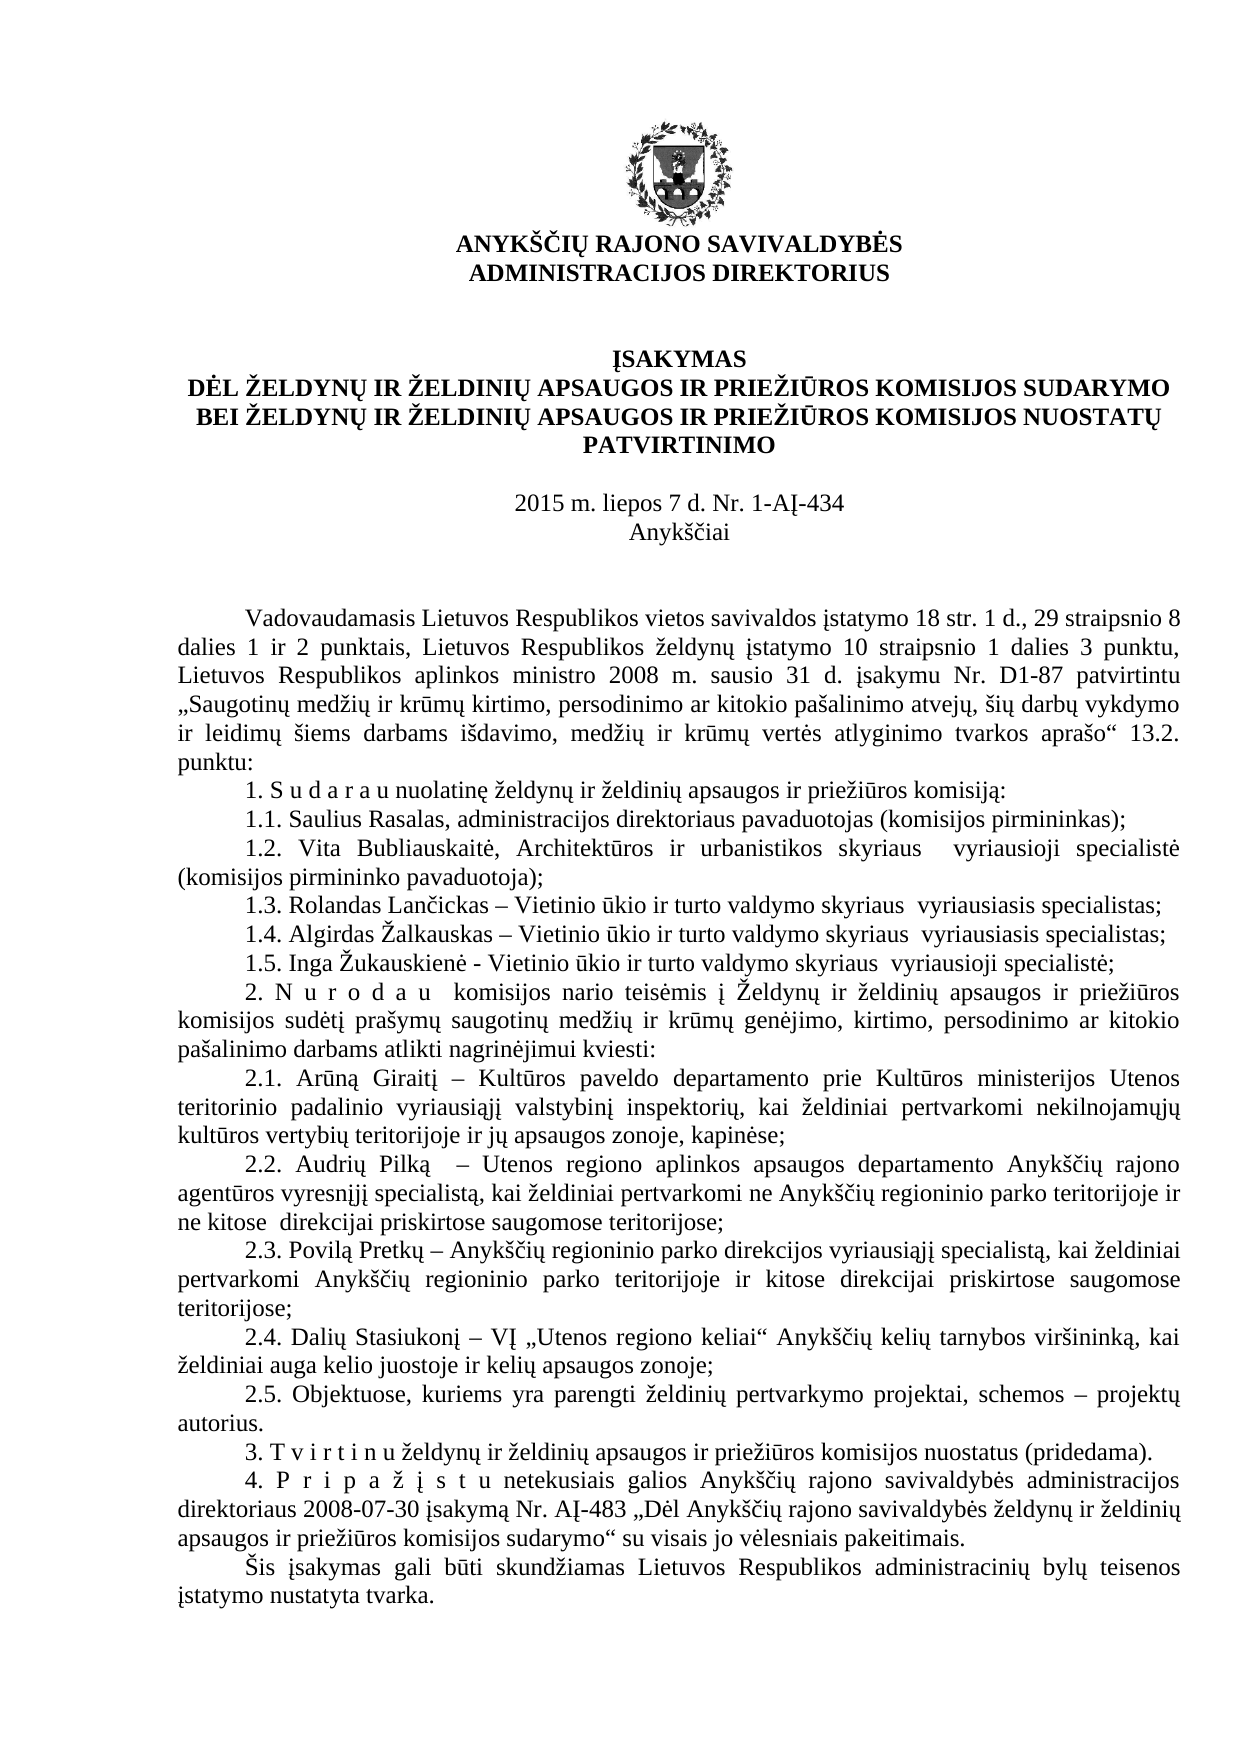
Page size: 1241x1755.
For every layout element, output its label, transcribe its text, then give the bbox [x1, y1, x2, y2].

text ĮSAKYMAS [177, 344, 1181, 373]
text 1.4. Algirdas Žalkauskas – Vietinio ūkio ir turto valdymo skyriaus vyriausiasis specialistas; [177, 919, 1181, 948]
text DĖL ŽELDYNŲ IR ŽELDINIŲ APSAUGOS IR PRIEŽIŪROS KOMISIJOS SUDARYMO BEI ŽELDYNŲ IR ŽELDINIŲ APSAUGOS IR PRIEŽIŪROS KOMISIJOS NUOSTATŲ PATVIRTINIMO [177, 373, 1181, 459]
text 1.5. Inga Žukauskienė - Vietinio ūkio ir turto valdymo skyriaus vyriausioji specialistė; [177, 948, 1181, 977]
text 2015 m. liepos 7 d. Nr. 1-AĮ-434 [177, 488, 1181, 517]
text 2.5. Objektuose, kuriems yra parengti želdinių pertvarkymo projektai, schemos – projektų autorius. [177, 1379, 1181, 1437]
text 2.2. Audrių Pilką – Utenos regiono aplinkos apsaugos departamento Anykščių rajono agentūros vyresnįjį specialistą, kai želdiniai pertvarkomi ne Anykščių regioninio parko teritorijoje ir ne kitose direkcijai priskirtose saugomose teritorijose; [177, 1149, 1181, 1235]
text 1.1. Saulius Rasalas, administracijos direktoriaus pavaduotojas (komisijos pirmininkas); [177, 804, 1181, 833]
text ANYKŠČIŲ RAJONO SAVIVALDYBĖS [177, 229, 1181, 258]
text ADMINISTRACIJOS DIREKTORIUS [177, 258, 1181, 287]
text 1. S u d a r a u nuolatinę želdynų ir želdinių apsaugos ir priežiūros komisiją: [177, 775, 1181, 804]
text Šis įsakymas gali būti skundžiamas Lietuvos Respublikos administracinių bylų teisenos įstatymo nustatyta tvarka. [177, 1552, 1181, 1609]
text 1.2. Vita Bubliauskaitė, Architektūros ir urbanistikos skyriaus vyriausioji specialistė (komisijos pirmininko pavaduotoja); [177, 833, 1181, 890]
text 3. T v i r t i n u želdynų ir želdinių apsaugos ir priežiūros komisijos nuostatus (pridedama). [177, 1437, 1181, 1465]
text 4. P r i p a ž į s t u netekusiais galios Anykščių rajono savivaldybės administracijos direktoriaus 2008-07-30 įsakymą Nr. AĮ-483 „Dėl Anykščių rajono savivaldybės želdynų ir želdinių apsaugos ir priežiūros komisijos sudarymo“ su visais jo vėlesniais pakeitimais. [177, 1465, 1181, 1552]
text 2. N u r o d a u komisijos nario teisėmis į Želdynų ir želdinių apsaugos ir priežiūros komisijos sudėtį prašymų saugotinų medžių ir krūmų genėjimo, kirtimo, persodinimo ar kitokio pašalinimo darbams atlikti nagrinėjimui kviesti: [177, 977, 1181, 1063]
text 2.1. Arūną Giraitį – Kultūros paveldo departamento prie Kultūros ministerijos Utenos teritorinio padalinio vyriausiąjį valstybinį inspektorių, kai želdiniai pertvarkomi nekilnojamųjų kultūros vertybių teritorijoje ir jų apsaugos zonoje, kapinėse; [177, 1063, 1181, 1149]
text Anykščiai [177, 517, 1181, 545]
text Vadovaudamasis Lietuvos Respublikos vietos savivaldos įstatymo 18 str. 1 d., 29 straipsnio 8 dalies 1 ir 2 punktais, Lietuvos Respublikos želdynų įstatymo 10 straipsnio 1 dalies 3 punktu, Lietuvos Respublikos aplinkos ministro 2008 m. sausio 31 d. įsakymu Nr. D1-87 patvirtintu „Saugotinų medžių ir krūmų kirtimo, persodinimo ar kitokio pašalinimo atvejų, šių darbų vykdymo ir leidimų šiems darbams išdavimo, medžių ir krūmų vertės atlyginimo tvarkos aprašo“ 13.2. punktu: [177, 603, 1181, 775]
text 2.4. Dalių Stasiukonį – VĮ „Utenos regiono keliai“ Anykščių kelių tarnybos viršininką, kai želdiniai auga kelio juostoje ir kelių apsaugos zonoje; [177, 1322, 1181, 1379]
text 1.3. Rolandas Lančickas – Vietinio ūkio ir turto valdymo skyriaus vyriausiasis specialistas; [177, 890, 1181, 919]
text 2.3. Povilą Pretkų – Anykščių regioninio parko direkcijos vyriausiąjį specialistą, kai želdiniai pertvarkomi Anykščių regioninio parko teritorijoje ir kitose direkcijai priskirtose saugomose teritorijose; [177, 1235, 1181, 1322]
